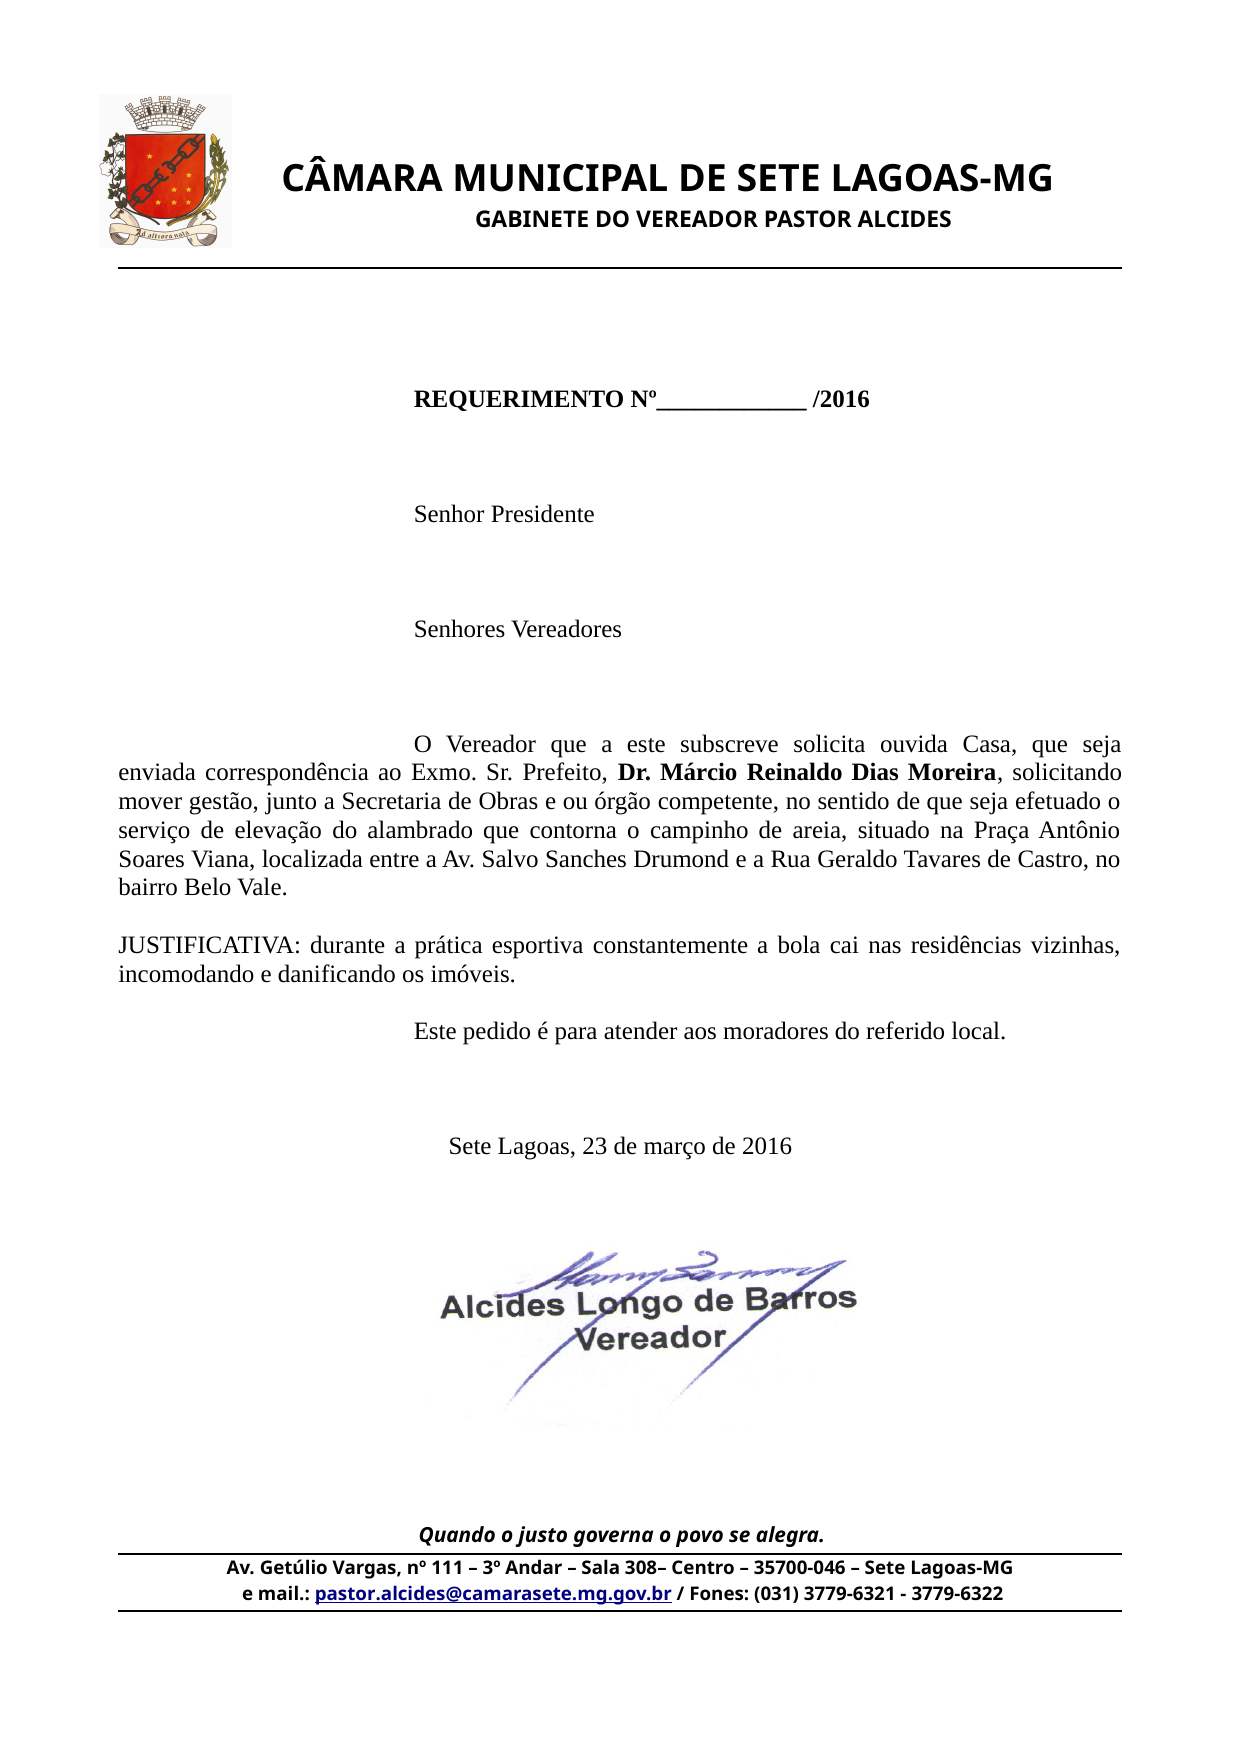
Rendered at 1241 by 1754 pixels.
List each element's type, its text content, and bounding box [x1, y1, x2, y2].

text REQUERIMENTO Nº____________ /2016 [340, 384, 1122, 412]
text JUSTIFICATIVA: durante a prática esportiva constantemente a bola cai nas residências vizinhas, incomodando e danificando os imóveis. [118, 930, 1122, 987]
text O Vereador que a este subscreve solicita ouvida Casa, que seja enviada correspondência ao Exmo. Sr. Prefeito, Dr. Márcio Reinaldo Dias Moreira, solicitando mover gestão, junto a Secretaria de Obras e ou órgão competente, no sentido de que seja efetuado o serviço de elevação do alambrado que contorna o campinho de areia, situado na Praça Antônio Soares Viana, localizada entre a Av. Salvo Sanches Drumond e a Rua Geraldo Tavares de Castro, no bairro Belo Vale. [118, 729, 1122, 901]
text Senhores Vereadores [118, 614, 1122, 642]
text Este pedido é para atender aos moradores do referido local. [118, 1016, 1122, 1045]
text Sete Lagoas, 23 de março de 2016 [118, 1131, 1122, 1160]
text Senhor Presidente [118, 499, 1122, 527]
text CÂMARA MUNICIPAL DE SETE LAGOAS-MG [232, 152, 1122, 203]
text GABINETE DO VEREADOR PASTOR ALCIDES [232, 203, 1122, 234]
